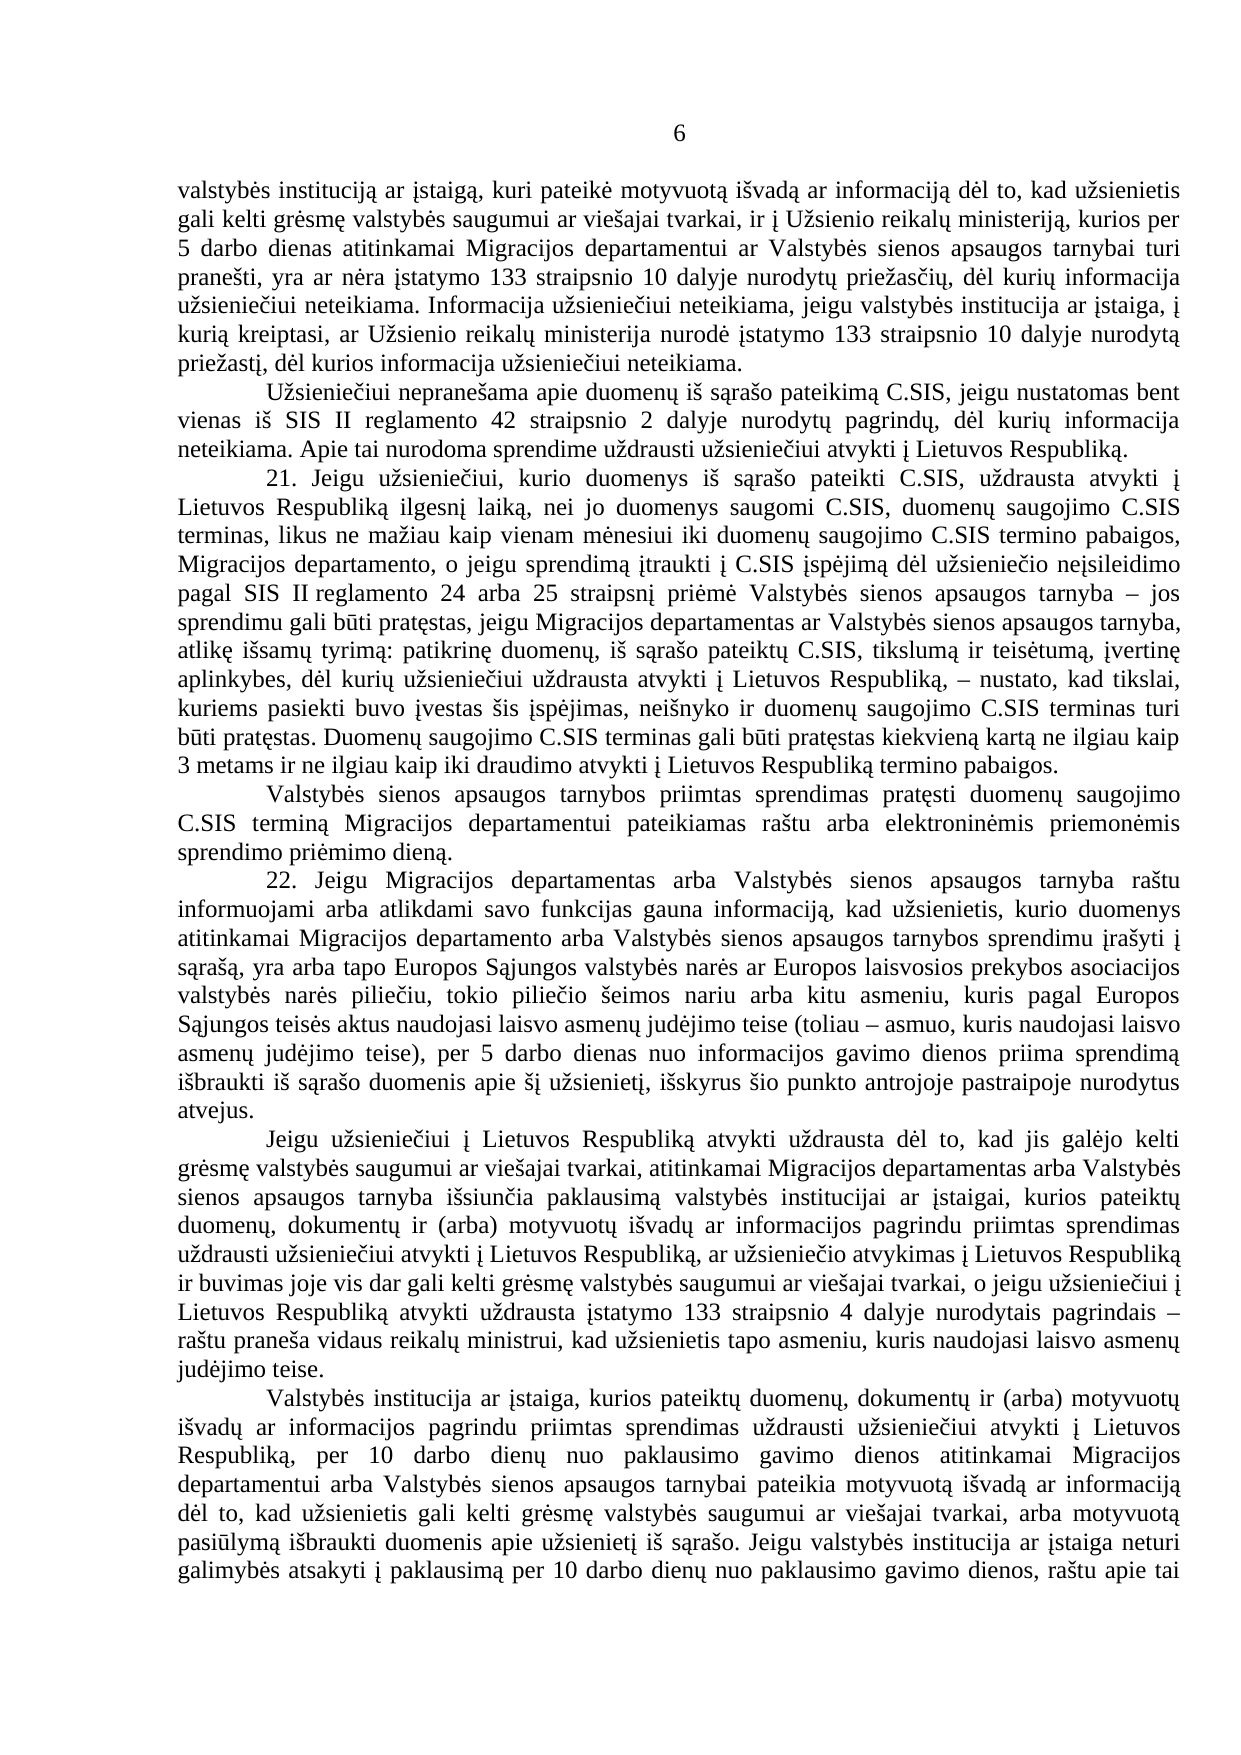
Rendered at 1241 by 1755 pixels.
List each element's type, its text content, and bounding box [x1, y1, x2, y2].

text Užsieniečiui nepranešama apie duomenų iš sąrašo pateikimą C.SIS, jeigu nustatomas bent vienas iš SIS II reglamento 42 straipsnio 2 dalyje nurodytų pagrindų, dėl kurių informacija neteikiama. Apie tai nurodoma sprendime uždrausti užsieniečiui atvykti į Lietuvos Respubliką. [177, 377, 1181, 463]
text 21. Jeigu užsieniečiui, kurio duomenys iš sąrašo pateikti C.SIS, uždrausta atvykti į Lietuvos Respubliką ilgesnį laiką, nei jo duomenys saugomi C.SIS, duomenų saugojimo C.SIS terminas, likus ne mažiau kaip vienam mėnesiui iki duomenų saugojimo C.SIS termino pabaigos, Migracijos departamento, o jeigu sprendimą įtraukti į C.SIS įspėjimą dėl užsieniečio neįsileidimo pagal SIS II reglamento 24 arba 25 straipsnį priėmė Valstybės sienos apsaugos tarnyba – jos sprendimu gali būti pratęstas, jeigu Migracijos departamentas ar Valstybės sienos apsaugos tarnyba, atlikę išsamų tyrimą: patikrinę duomenų, iš sąrašo pateiktų C.SIS, tikslumą ir teisėtumą, įvertinę aplinkybes, dėl kurių užsieniečiui uždrausta atvykti į Lietuvos Respubliką, – nustato, kad tikslai, kuriems pasiekti buvo įvestas šis įspėjimas, neišnyko ir duomenų saugojimo C.SIS terminas turi būti pratęstas. Duomenų saugojimo C.SIS terminas gali būti pratęstas kiekvieną kartą ne ilgiau kaip 3 metams ir ne ilgiau kaip iki draudimo atvykti į Lietuvos Respubliką termino pabaigos. [177, 463, 1181, 779]
text 22. Jeigu Migracijos departamentas arba Valstybės sienos apsaugos tarnyba raštu informuojami arba atlikdami savo funkcijas gauna informaciją, kad užsienietis, kurio duomenys atitinkamai Migracijos departamento arba Valstybės sienos apsaugos tarnybos sprendimu įrašyti į sąrašą, yra arba tapo Europos Sąjungos valstybės narės ar Europos laisvosios prekybos asociacijos valstybės narės piliečiu, tokio piliečio šeimos nariu arba kitu asmeniu, kuris pagal Europos Sąjungos teisės aktus naudojasi laisvo asmenų judėjimo teise (toliau – asmuo, kuris naudojasi laisvo asmenų judėjimo teise), per 5 darbo dienas nuo informacijos gavimo dienos priima sprendimą išbraukti iš sąrašo duomenis apie šį užsienietį, išskyrus šio punkto antrojoje pastraipoje nurodytus atvejus. [177, 866, 1181, 1124]
text Jeigu užsieniečiui į Lietuvos Respubliką atvykti uždrausta dėl to, kad jis galėjo kelti grėsmę valstybės saugumui ar viešajai tvarkai, atitinkamai Migracijos departamentas arba Valstybės sienos apsaugos tarnyba išsiunčia paklausimą valstybės institucijai ar įstaigai, kurios pateiktų duomenų, dokumentų ir (arba) motyvuotų išvadų ar informacijos pagrindu priimtas sprendimas uždrausti užsieniečiui atvykti į Lietuvos Respubliką, ar užsieniečio atvykimas į Lietuvos Respubliką ir buvimas joje vis dar gali kelti grėsmę valstybės saugumui ar viešajai tvarkai, o jeigu užsieniečiui į Lietuvos Respubliką atvykti uždrausta įstatymo 133 straipsnio 4 dalyje nurodytais pagrindais – raštu praneša vidaus reikalų ministrui, kad užsienietis tapo asmeniu, kuris naudojasi laisvo asmenų judėjimo teise. [177, 1124, 1181, 1383]
text Valstybės institucija ar įstaiga, kurios pateiktų duomenų, dokumentų ir (arba) motyvuotų išvadų ar informacijos pagrindu priimtas sprendimas uždrausti užsieniečiui atvykti į Lietuvos Respubliką, per 10 darbo dienų nuo paklausimo gavimo dienos atitinkamai Migracijos departamentui arba Valstybės sienos apsaugos tarnybai pateikia motyvuotą išvadą ar informaciją dėl to, kad užsienietis gali kelti grėsmę valstybės saugumui ar viešajai tvarkai, arba motyvuotą pasiūlymą išbraukti duomenis apie užsienietį iš sąrašo. Jeigu valstybės institucija ar įstaiga neturi galimybės atsakyti į paklausimą per 10 darbo dienų nuo paklausimo gavimo dienos, raštu apie tai [177, 1383, 1181, 1584]
text valstybės instituciją ar įstaigą, kuri pateikė motyvuotą išvadą ar informaciją dėl to, kad užsienietis gali kelti grėsmę valstybės saugumui ar viešajai tvarkai, ir į Užsienio reikalų ministeriją, kurios per 5 darbo dienas atitinkamai Migracijos departamentui ar Valstybės sienos apsaugos tarnybai turi pranešti, yra ar nėra įstatymo 133 straipsnio 10 dalyje nurodytų priežasčių, dėl kurių informacija užsieniečiui neteikiama. Informacija užsieniečiui neteikiama, jeigu valstybės institucija ar įstaiga, į kurią kreiptasi, ar Užsienio reikalų ministerija nurodė įstatymo 133 straipsnio 10 dalyje nurodytą priežastį, dėl kurios informacija užsieniečiui neteikiama. [177, 176, 1181, 377]
text Valstybės sienos apsaugos tarnybos priimtas sprendimas pratęsti duomenų saugojimo C.SIS terminą Migracijos departamentui pateikiamas raštu arba elektroninėmis priemonėmis sprendimo priėmimo dieną. [177, 779, 1181, 866]
